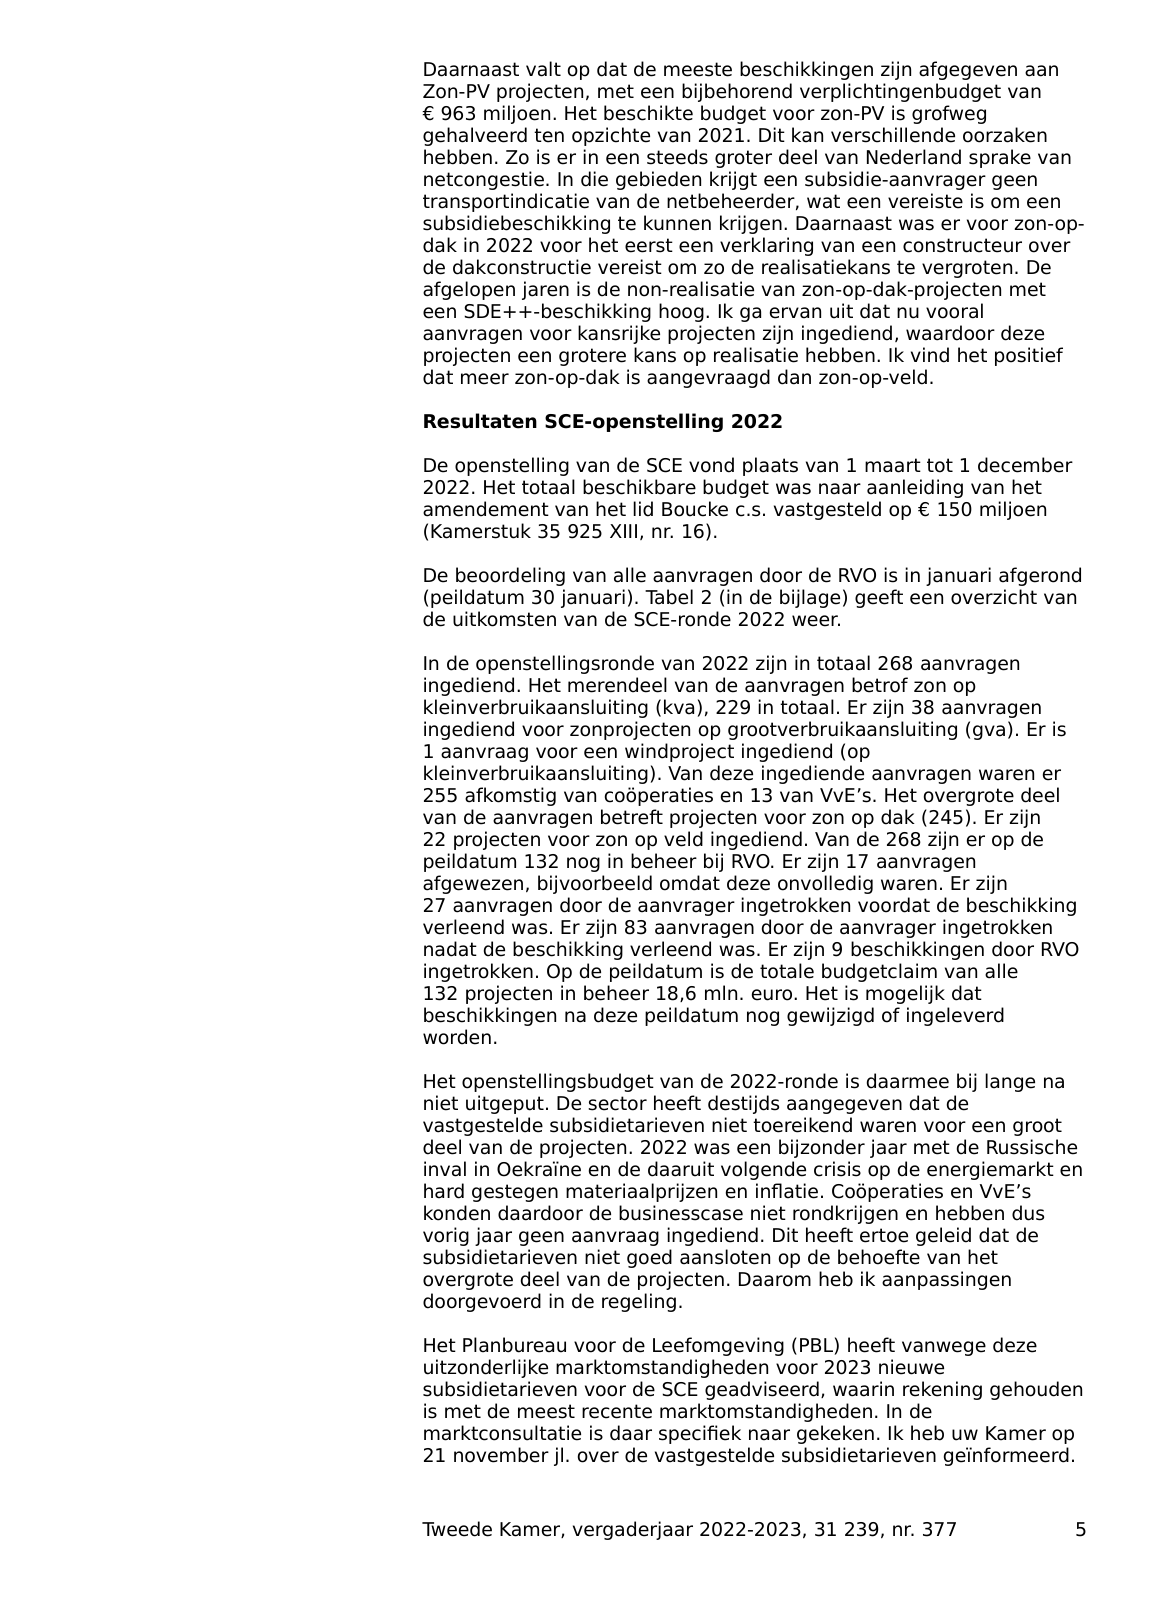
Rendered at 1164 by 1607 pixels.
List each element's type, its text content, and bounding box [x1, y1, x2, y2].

subtitle Resultaten SCE-openstelling 2022 [422, 411, 1087, 433]
text In de openstellingsronde van 2022 zijn in totaal 268 aanvragen ingediend. Het merendeel van de aanvragen betrof zon op kleinverbruikaansluiting (kva), 229 in totaal. Er zijn 38 aanvragen ingediend voor zonprojecten op grootverbruikaansluiting (gva). Er is 1 aanvraag voor een windproject ingediend (op kleinverbruikaansluiting). Van deze ingediende aanvragen waren er 255 afkomstig van coöperaties en 13 van VvE’s. Het overgrote deel van de aanvragen betreft projecten voor zon op dak (245). Er zijn 22 projecten voor zon op veld ingediend. Van de 268 zijn er op de peildatum 132 nog in beheer bij RVO. Er zijn 17 aanvragen afgewezen, bijvoorbeeld omdat deze onvolledig waren. Er zijn 27 aanvragen door de aanvrager ingetrokken voordat de beschikking verleend was. Er zijn 83 aanvragen door de aanvrager ingetrokken nadat de beschikking verleend was. Er zijn 9 beschikkingen door RVO ingetrokken. Op de peildatum is de totale budgetclaim van alle 132 projecten in beheer 18,6 mln. euro. Het is mogelijk dat beschikkingen na deze peildatum nog gewijzigd of ingeleverd worden. [422, 653, 1087, 1049]
text De beoordeling van alle aanvragen door de RVO is in januari afgerond (peildatum 30 januari). Tabel 2 (in de bijlage) geeft een overzicht van de uitkomsten van de SCE-ronde 2022 weer. [422, 565, 1087, 631]
text Het Planbureau voor de Leefomgeving (PBL) heeft vanwege deze uitzonderlijke marktomstandigheden voor 2023 nieuwe subsidietarieven voor de SCE geadviseerd, waarin rekening gehouden is met de meest recente marktomstandigheden. In de marktconsultatie is daar specifiek naar gekeken. Ik heb uw Kamer op 21 november jl. over de vastgestelde subsidietarieven geïnformeerd. [422, 1335, 1087, 1467]
text Het openstellingsbudget van de 2022-ronde is daarmee bij lange na niet uitgeput. De sector heeft destijds aangegeven dat de vastgestelde subsidietarieven niet toereikend waren voor een groot deel van de projecten. 2022 was een bijzonder jaar met de Russische inval in Oekraïne en de daaruit volgende crisis op de energiemarkt en hard gestegen materiaalprijzen en inflatie. Coöperaties en VvE’s konden daardoor de businesscase niet rondkrijgen en hebben dus vorig jaar geen aanvraag ingediend. Dit heeft ertoe geleid dat de subsidietarieven niet goed aansloten op de behoefte van het overgrote deel van de projecten. Daarom heb ik aanpassingen doorgevoerd in de regeling. [422, 1071, 1087, 1313]
text Daarnaast valt op dat de meeste beschikkingen zijn afgegeven aan Zon-PV projecten, met een bijbehorend verplichtingenbudget van € 963 miljoen. Het beschikte budget voor zon-PV is grofweg gehalveerd ten opzichte van 2021. Dit kan verschillende oorzaken hebben. Zo is er in een steeds groter deel van Nederland sprake van netcongestie. In die gebieden krijgt een subsidie-aanvrager geen transportindicatie van de netbeheerder, wat een vereiste is om een subsidiebeschikking te kunnen krijgen. Daarnaast was er voor zon-op-dak in 2022 voor het eerst een verklaring van een constructeur over de dakconstructie vereist om zo de realisatiekans te vergroten. De afgelopen jaren is de non-realisatie van zon-op-dak-projecten met een SDE++-beschikking hoog. Ik ga ervan uit dat nu vooral aanvragen voor kansrijke projecten zijn ingediend, waardoor deze projecten een grotere kans op realisatie hebben. Ik vind het positief dat meer zon-op-dak is aangevraagd dan zon-op-veld. [422, 59, 1087, 389]
text De openstelling van de SCE vond plaats van 1 maart tot 1 december 2022. Het totaal beschikbare budget was naar aanleiding van het amendement van het lid Boucke c.s. vastgesteld op € 150 miljoen (Kamerstuk 35 925 XIII, nr. 16). [422, 455, 1087, 543]
